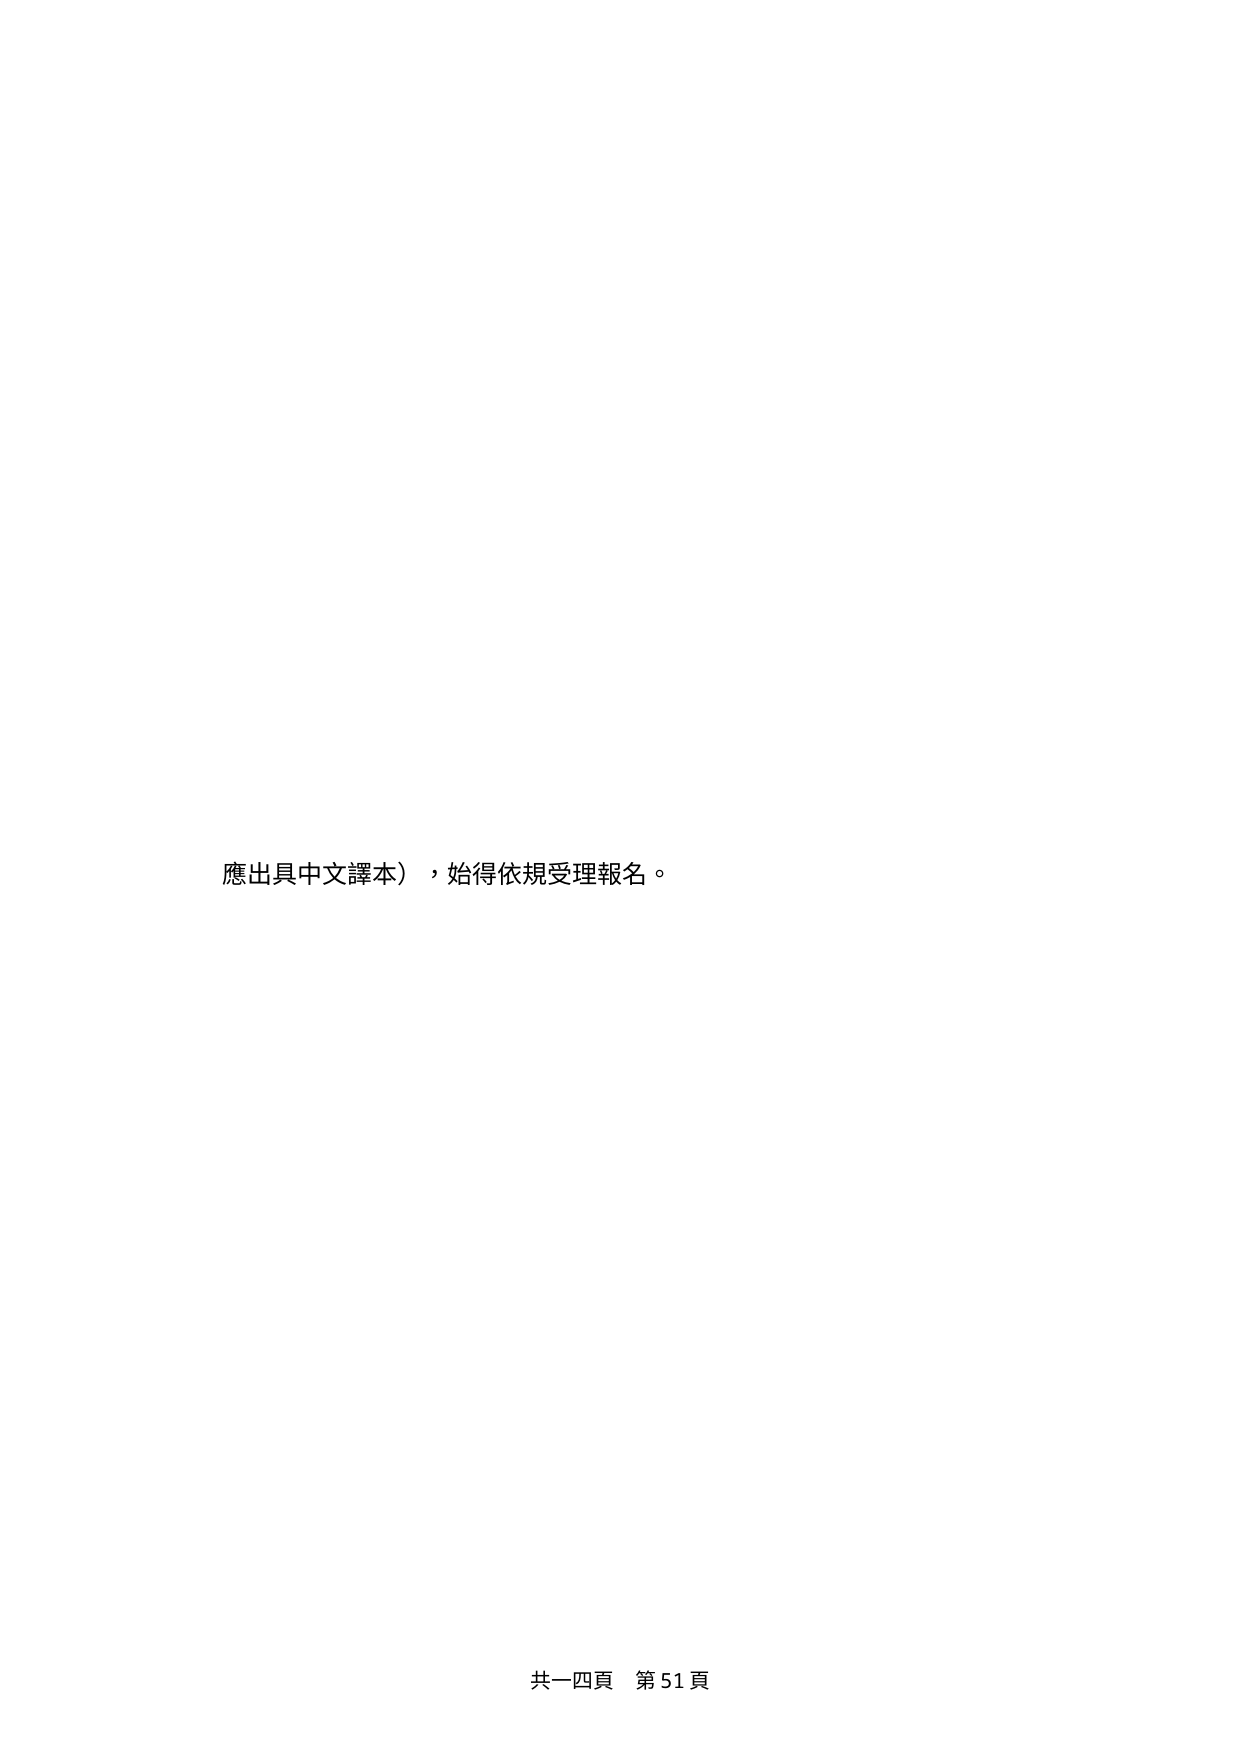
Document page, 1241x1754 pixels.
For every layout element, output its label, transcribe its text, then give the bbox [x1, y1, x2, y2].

text 應出具中文譯本），始得依規受理報名。 [156, 831, 1122, 893]
